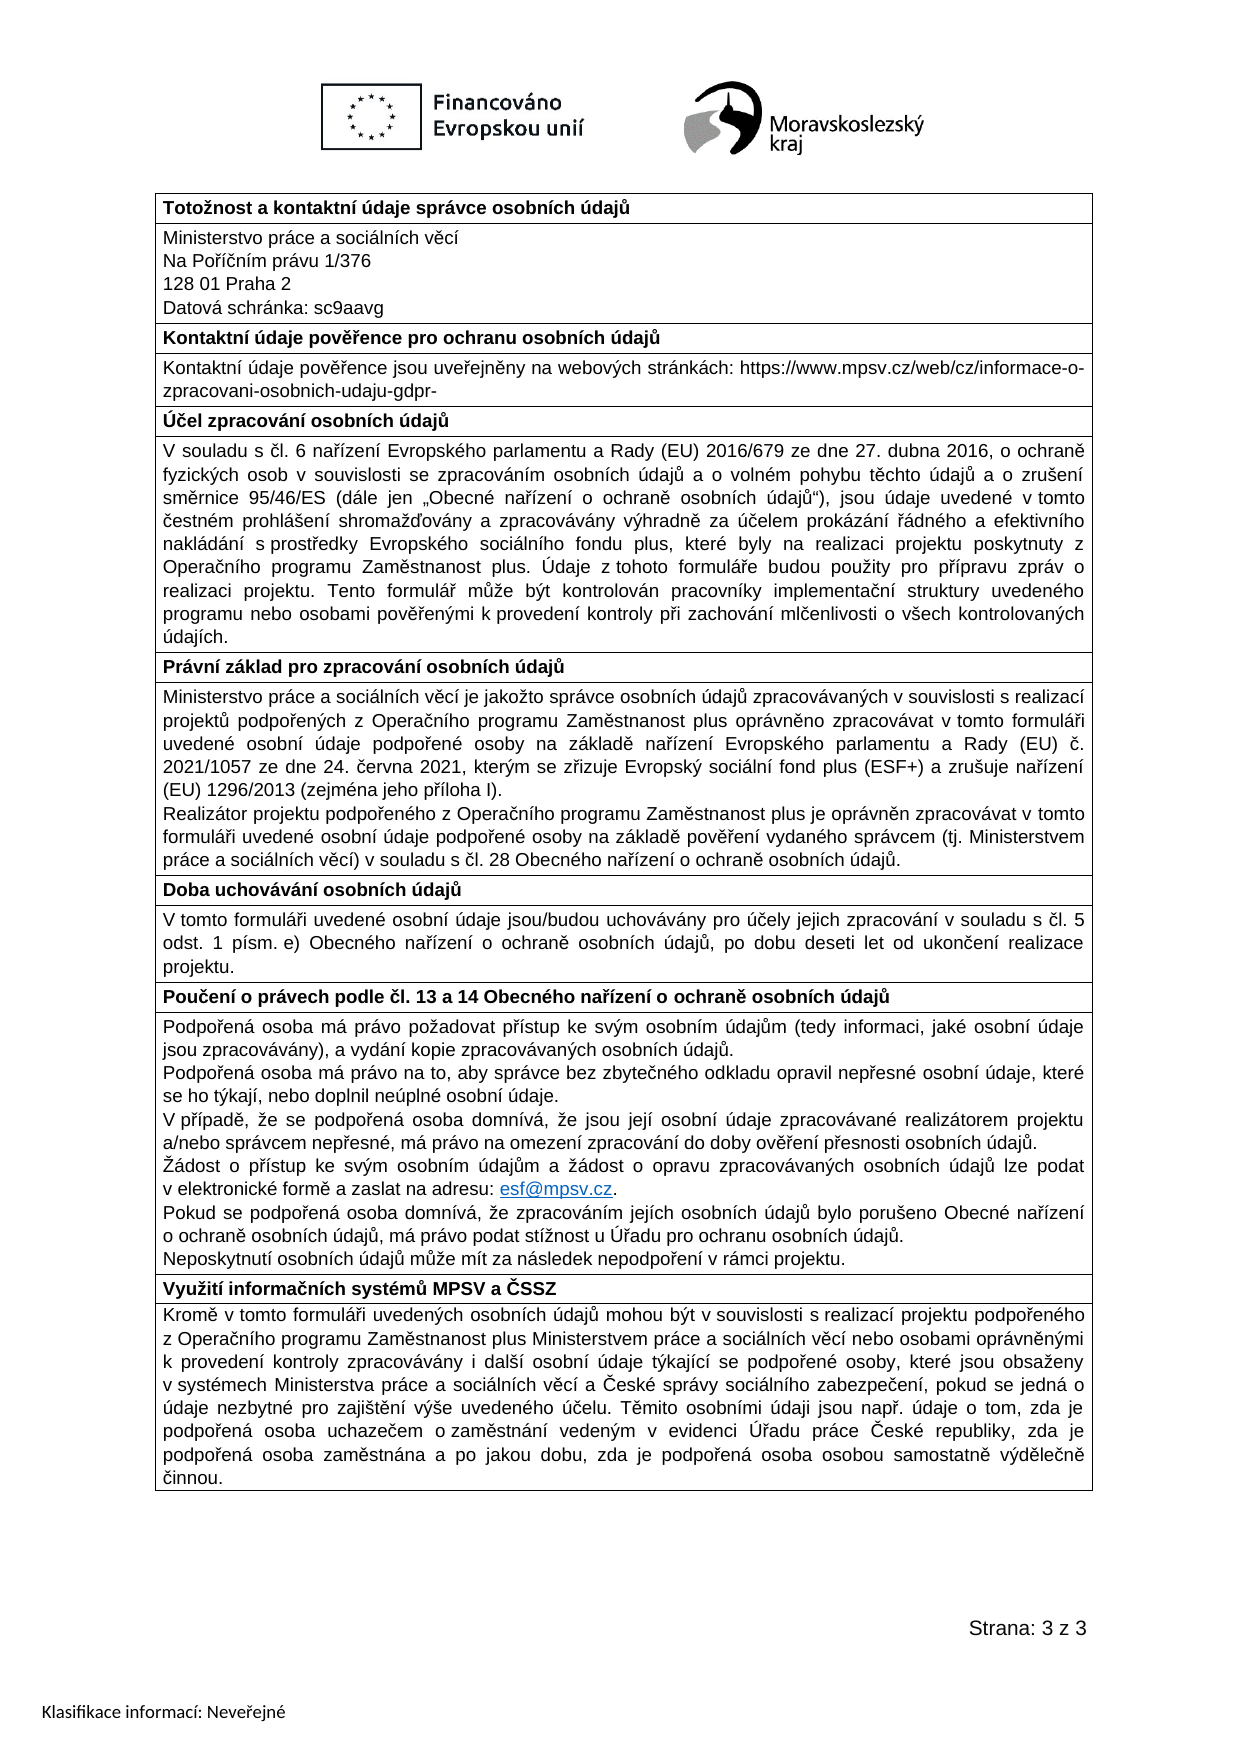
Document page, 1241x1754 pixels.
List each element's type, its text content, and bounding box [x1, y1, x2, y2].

picture [315, 75, 595, 156]
table_cell Kontaktní údaje pověřence jsou uveřejněny na webových stránkách: https://www.mpsv.cz/web/cz/informace-o-zpracovani-osobnich-udaju-gdpr- [156, 354, 1092, 406]
table_cell Využití informačních systémů MPSV a ČSSZ [156, 1275, 1092, 1303]
table_cell Podpořená osoba má právo požadovat přístup ke svým osobním údajům (tedy informaci, jaké osobní údaje jsou zpracovávány), a vydání kopie zpracovávaných osobních údajů. Podpořená osoba má právo na to, aby správce bez zbytečného odkladu opravil nepřesné osobní údaje, které se ho týkají, nebo doplnil neúplné osobní údaje. V případě, že se podpořená osoba domnívá, že jsou její osobní údaje zpracovávané realizátorem projektu a/nebo správcem nepřesné, má právo na omezení zpracování do doby ověření přesnosti osobních údajů. Žádost o přístup ke svým osobním údajům a žádost o opravu zpracovávaných osobních údajů lze podat v elektronické formě a zaslat na adresu: esf@mpsv.cz. Pokud se podpořená osoba domnívá, že zpracováním jejích osobních údajů bylo porušeno Obecné nařízení o ochraně osobních údajů, má právo podat stížnost u Úřadu pro ochranu osobních údajů. Neposkytnutí osobních údajů může mít za následek nepodpoření v rámci projektu. [156, 1013, 1092, 1274]
table_cell V souladu s čl. 6 nařízení Evropského parlamentu a Rady (EU) 2016/679 ze dne 27. dubna 2016, o ochraně fyzických osob v souvislosti se zpracováním osobních údajů a o volném pohybu těchto údajů a o zrušení směrnice 95/46/ES (dále jen „Obecné nařízení o ochraně osobních údajů“), jsou údaje uvedené v tomto čestném prohlášení shromažďovány a zpracovávány výhradně za účelem prokázání řádného a efektivního nakládání s prostředky Evropského sociálního fondu plus, které byly na realizaci projektu poskytnuty z Operačního programu Zaměstnanost plus. Údaje z tohoto formuláře budou použity pro přípravu zpráv o realizaci projektu. Tento formulář může být kontrolován pracovníky implementační struktury uvedeného programu nebo osobami pověřenými k provedení kontroly při zachování mlčenlivosti o všech kontrolovaných údajích. [156, 437, 1092, 652]
table_cell Poučení o právech podle čl. 13 a 14 Obecného nařízení o ochraně osobních údajů [156, 983, 1092, 1012]
table_cell V tomto formuláři uvedené osobní údaje jsou/budou uchovávány pro účely jejich zpracování v souladu s čl. 5 odst. 1 písm. e) Obecného nařízení o ochraně osobních údajů, po dobu deseti let od ukončení realizace projektu. [156, 906, 1092, 982]
table_header Totožnost a kontaktní údaje správce osobních údajů [156, 194, 1092, 223]
table_cell Kromě v tomto formuláři uvedených osobních údajů mohou být v souvislosti s realizací projektu podpořeného z Operačního programu Zaměstnanost plus Ministerstvem práce a sociálních věcí nebo osobami oprávněnými k provedení kontroly zpracovávány i další osobní údaje týkající se podpořené osoby, které jsou obsaženy v systémech Ministerstva práce a sociálních věcí a České správy sociálního zabezpečení, pokud se jedná o údaje nezbytné pro zajištění výše uvedeného účelu. Těmito osobními údaji jsou např. údaje o tom, zda je podpořená osoba uchazečem o zaměstnání vedeným v evidenci Úřadu práce České republiky, zda je podpořená osoba zaměstnána a po jakou dobu, zda je podpořená osoba osobou samostatně výdělečně činnou. [156, 1304, 1092, 1490]
table_cell Kontaktní údaje pověřence pro ochranu osobních údajů [156, 324, 1092, 353]
table_cell Ministerstvo práce a sociálních věcí je jakožto správce osobních údajů zpracovávaných v souvislosti s realizací projektů podpořených z Operačního programu Zaměstnanost plus oprávněno zpracovávat v tomto formuláři uvedené osobní údaje podpořené osoby na základě nařízení Evropského parlamentu a Rady (EU) č. 2021/1057 ze dne 24. června 2021, kterým se zřizuje Evropský sociální fond plus (ESF+) a zrušuje nařízení (EU) 1296/2013 (zejména jeho příloha I). Realizátor projektu podpořeného z Operačního programu Zaměstnanost plus je oprávněn zpracovávat v tomto formuláři uvedené osobní údaje podpořené osoby na základě pověření vydaného správcem (tj. Ministerstvem práce a sociálních věcí) v souladu s čl. 28 Obecného nařízení o ochraně osobních údajů. [156, 683, 1092, 875]
table_cell Doba uchovávání osobních údajů [156, 876, 1092, 905]
picture [684, 81, 924, 155]
table_cell Právní základ pro zpracování osobních údajů [156, 653, 1092, 682]
table_cell Účel zpracování osobních údajů [156, 407, 1092, 436]
table_cell Ministerstvo práce a sociálních věcí Na Poříčním právu 1/376 128 01 Praha 2 Datová schránka: sc9aavg [156, 224, 1092, 323]
